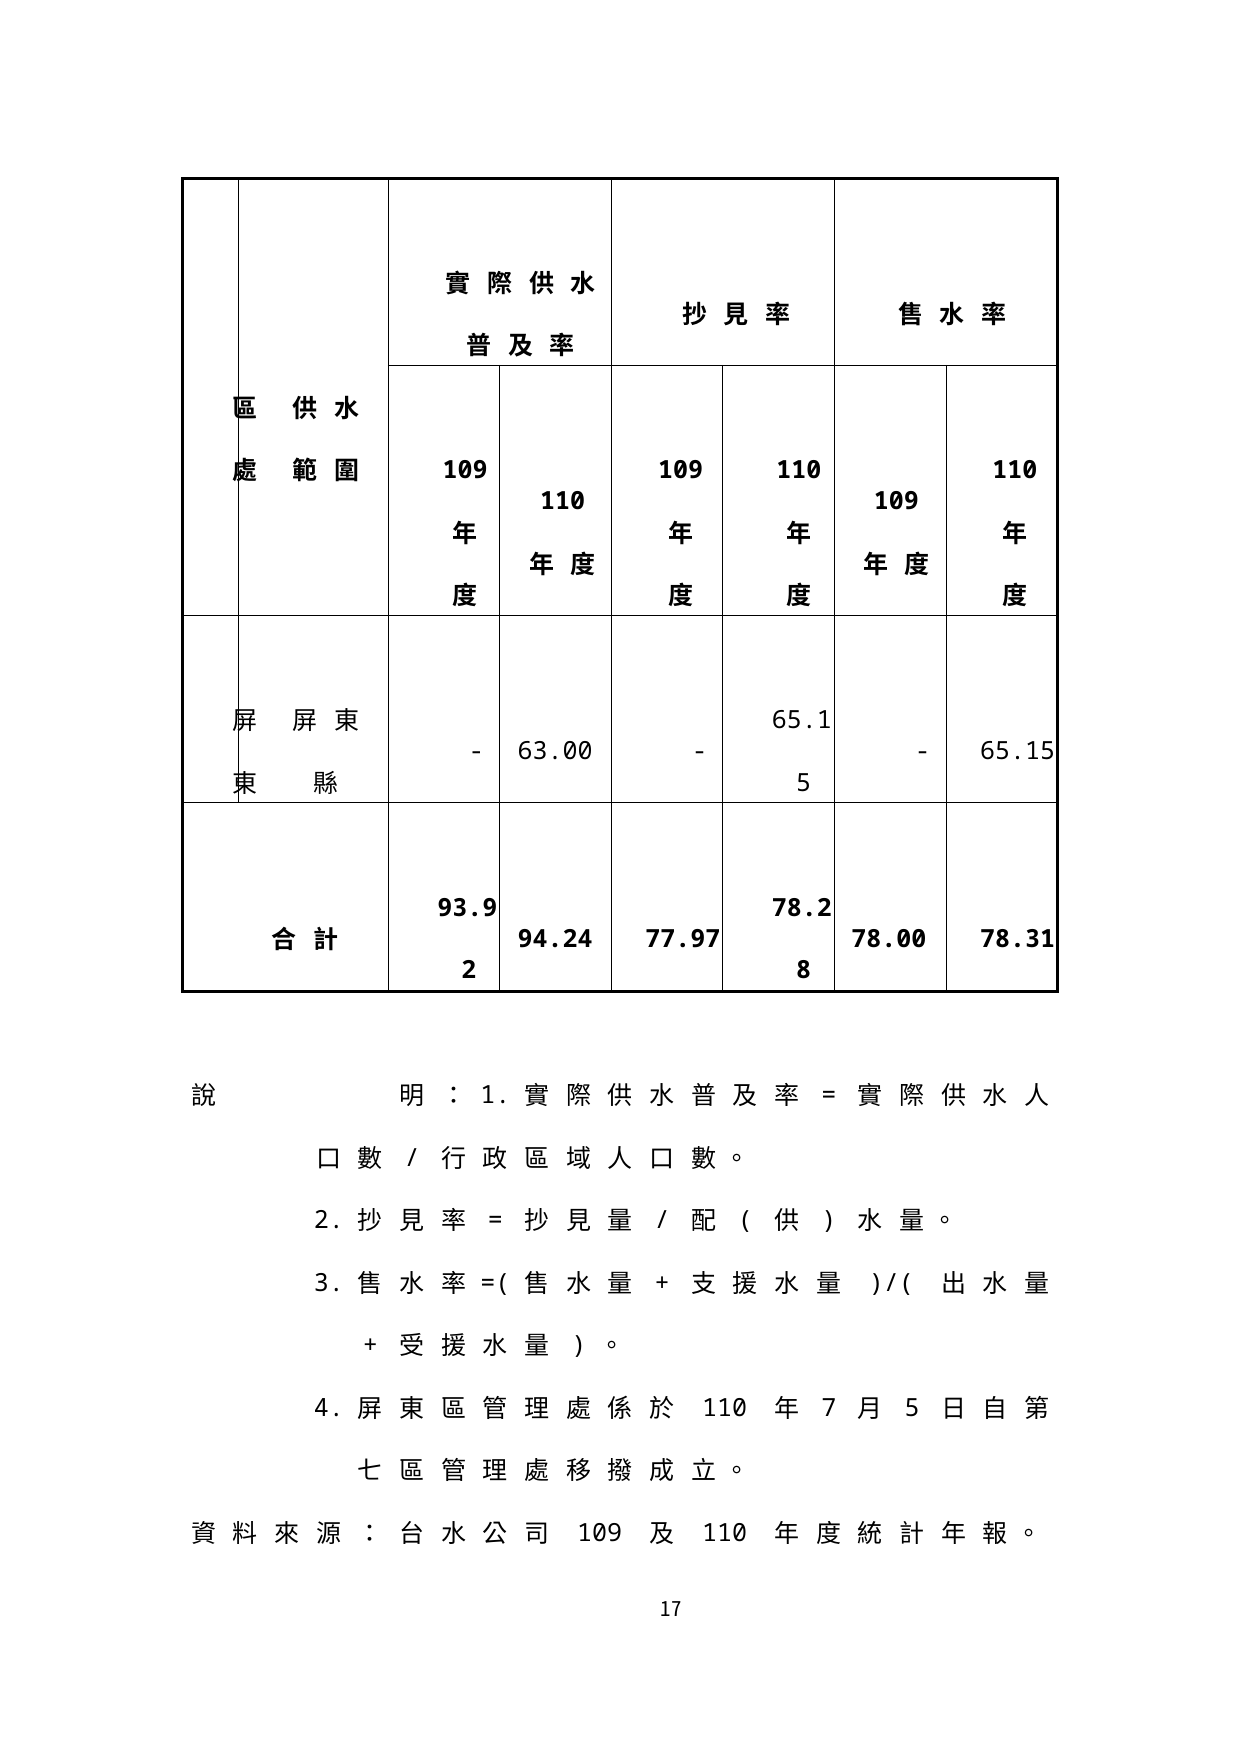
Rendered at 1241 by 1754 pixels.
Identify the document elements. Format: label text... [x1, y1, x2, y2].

text 資料來源：台水公司109及110年度統計年報。 [181, 1490, 1058, 1552]
table_header 抄見率 [612, 180, 834, 365]
table_cell 合計 [184, 803, 388, 990]
text 說 明：1.實際供水普及率=實際供水人口數/行政區域人口數。 [181, 1052, 1058, 1177]
text 3.售水率=(售水量+支援水量)/(出水量+受援水量)。 [305, 1240, 1058, 1365]
table_cell - [835, 616, 946, 802]
table_cell 屏東 [184, 616, 238, 802]
table_cell 110年度 [723, 366, 834, 615]
table_cell 65.15 [723, 616, 834, 802]
table_cell 109年度 [835, 366, 946, 615]
table_header 區處 [184, 180, 238, 615]
table_cell 110年度 [947, 366, 1056, 615]
table_cell 78.31 [947, 803, 1056, 990]
table_header 實際供水普及率 [389, 180, 611, 365]
table_cell 77.97 [612, 803, 722, 990]
table_cell 109年度 [389, 366, 499, 615]
table_cell 110年度 [500, 366, 611, 615]
table_cell - [389, 616, 499, 802]
table_cell 78.28 [723, 803, 834, 990]
table_cell 93.92 [389, 803, 499, 990]
table_header 供水範圍 [239, 180, 388, 615]
table_cell 109年度 [612, 366, 722, 615]
table_cell - [612, 616, 722, 802]
table_cell 63.00 [500, 616, 611, 802]
table_cell 屏東縣 [239, 616, 388, 802]
text 4.屏東區管理處係於110年7月5日自第七區管理處移撥成立。 [305, 1365, 1058, 1490]
table_header 售水率 [835, 180, 1056, 365]
text 2.抄見率=抄見量/配(供)水量。 [305, 1177, 1058, 1240]
table_cell 94.24 [500, 803, 611, 990]
table_cell 65.15 [947, 616, 1056, 802]
table_cell 78.00 [835, 803, 946, 990]
